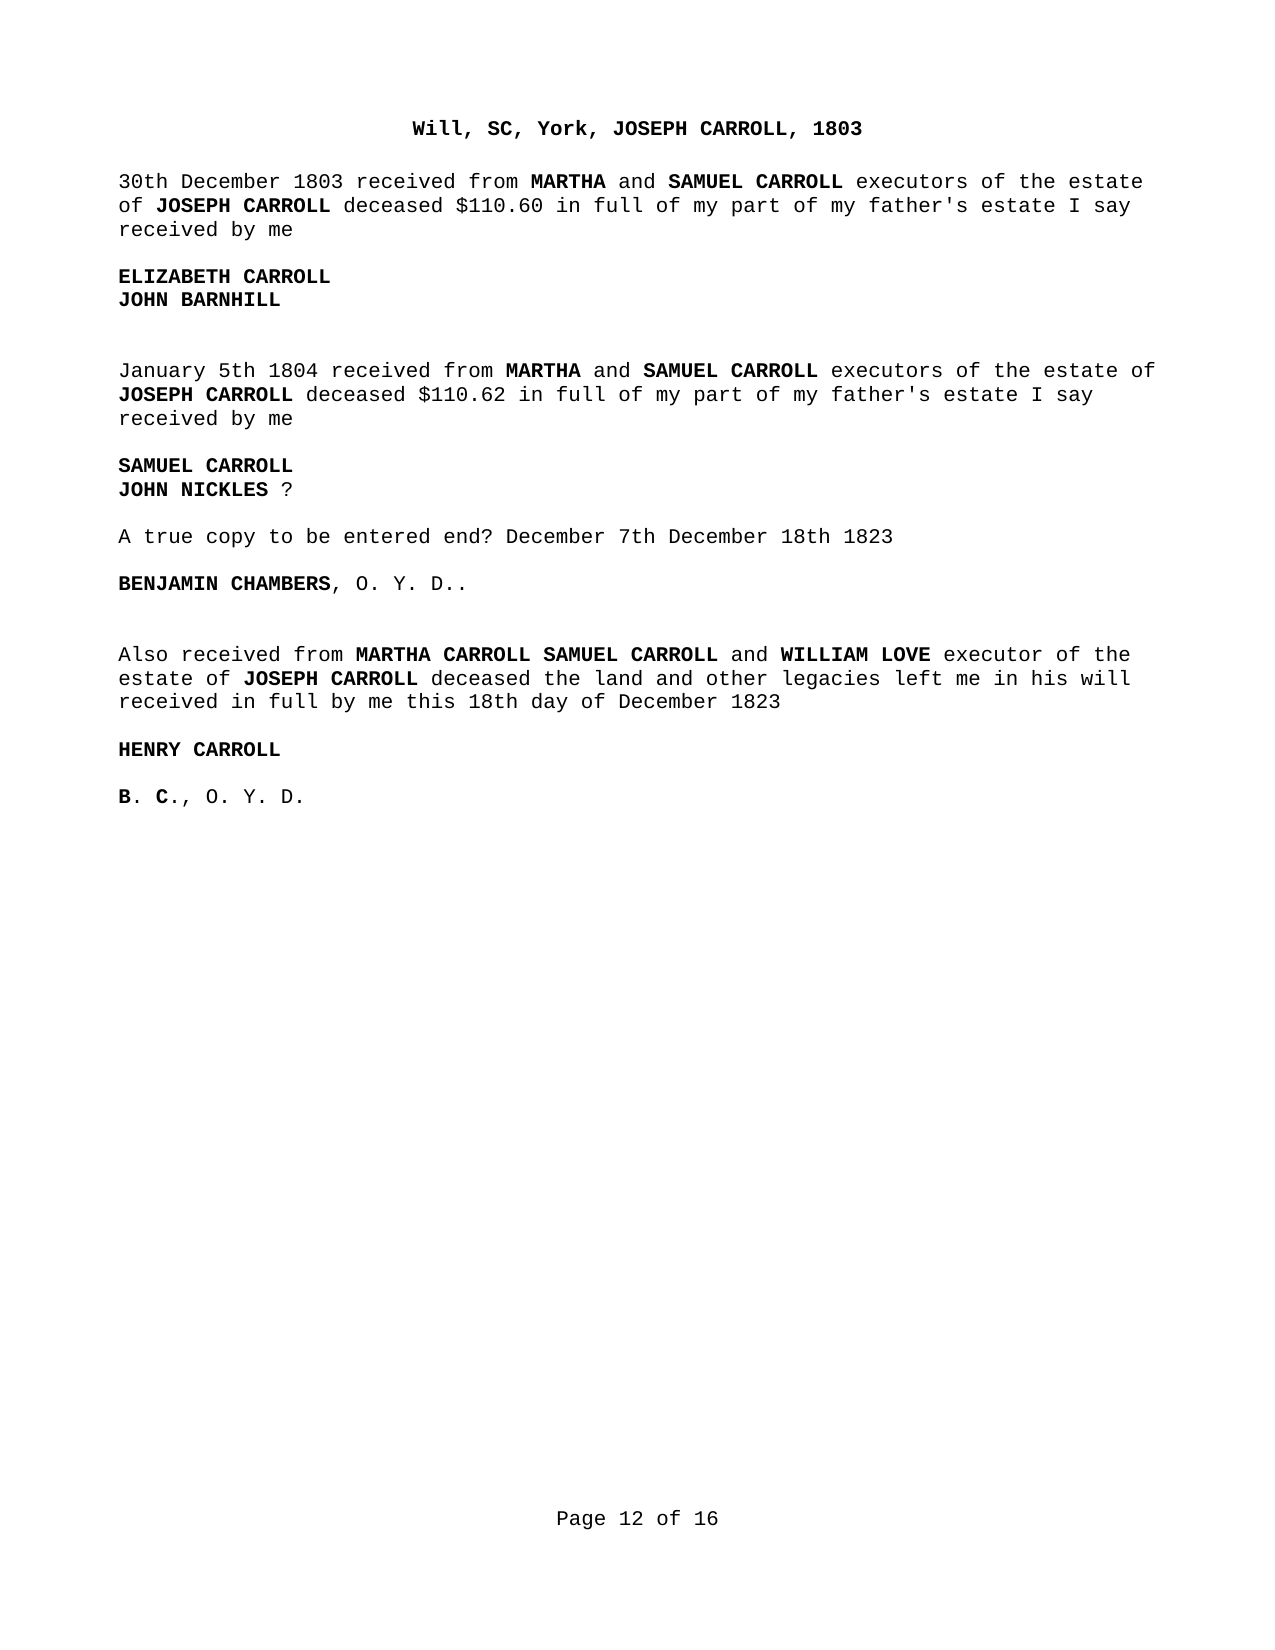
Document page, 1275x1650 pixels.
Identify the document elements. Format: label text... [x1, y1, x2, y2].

text 30th December 1803 received from Martha and Samuel Carroll executors of the estate of Joseph Carroll deceased $110.60 in full of my part of my father's estate I say received by me [118, 171, 1157, 242]
text Samuel Carroll [118, 455, 1157, 479]
text Elizabeth Carroll [118, 266, 1157, 289]
text John Barnhill [118, 289, 1157, 313]
text January 5th 1804 received from Martha and Samuel Carroll executors of the estate of Joseph Carroll deceased $110.62 in full of my part of my father's estate I say received by me [118, 360, 1157, 431]
text A true copy to be entered end? December 7th December 18th 1823 [118, 526, 1157, 549]
text Benjamin Chambers, O. Y. D.. [118, 573, 1157, 597]
text Also received from Martha Carroll Samuel Carroll and William love executor of the estate of Joseph Carroll deceased the land and other legacies left me in his will received in full by me this 18th day of December 1823 [118, 644, 1157, 715]
text John Nickles ? [118, 479, 1157, 502]
text B. C., O. Y. D. [118, 786, 1157, 810]
text Henry Carroll [118, 739, 1157, 762]
